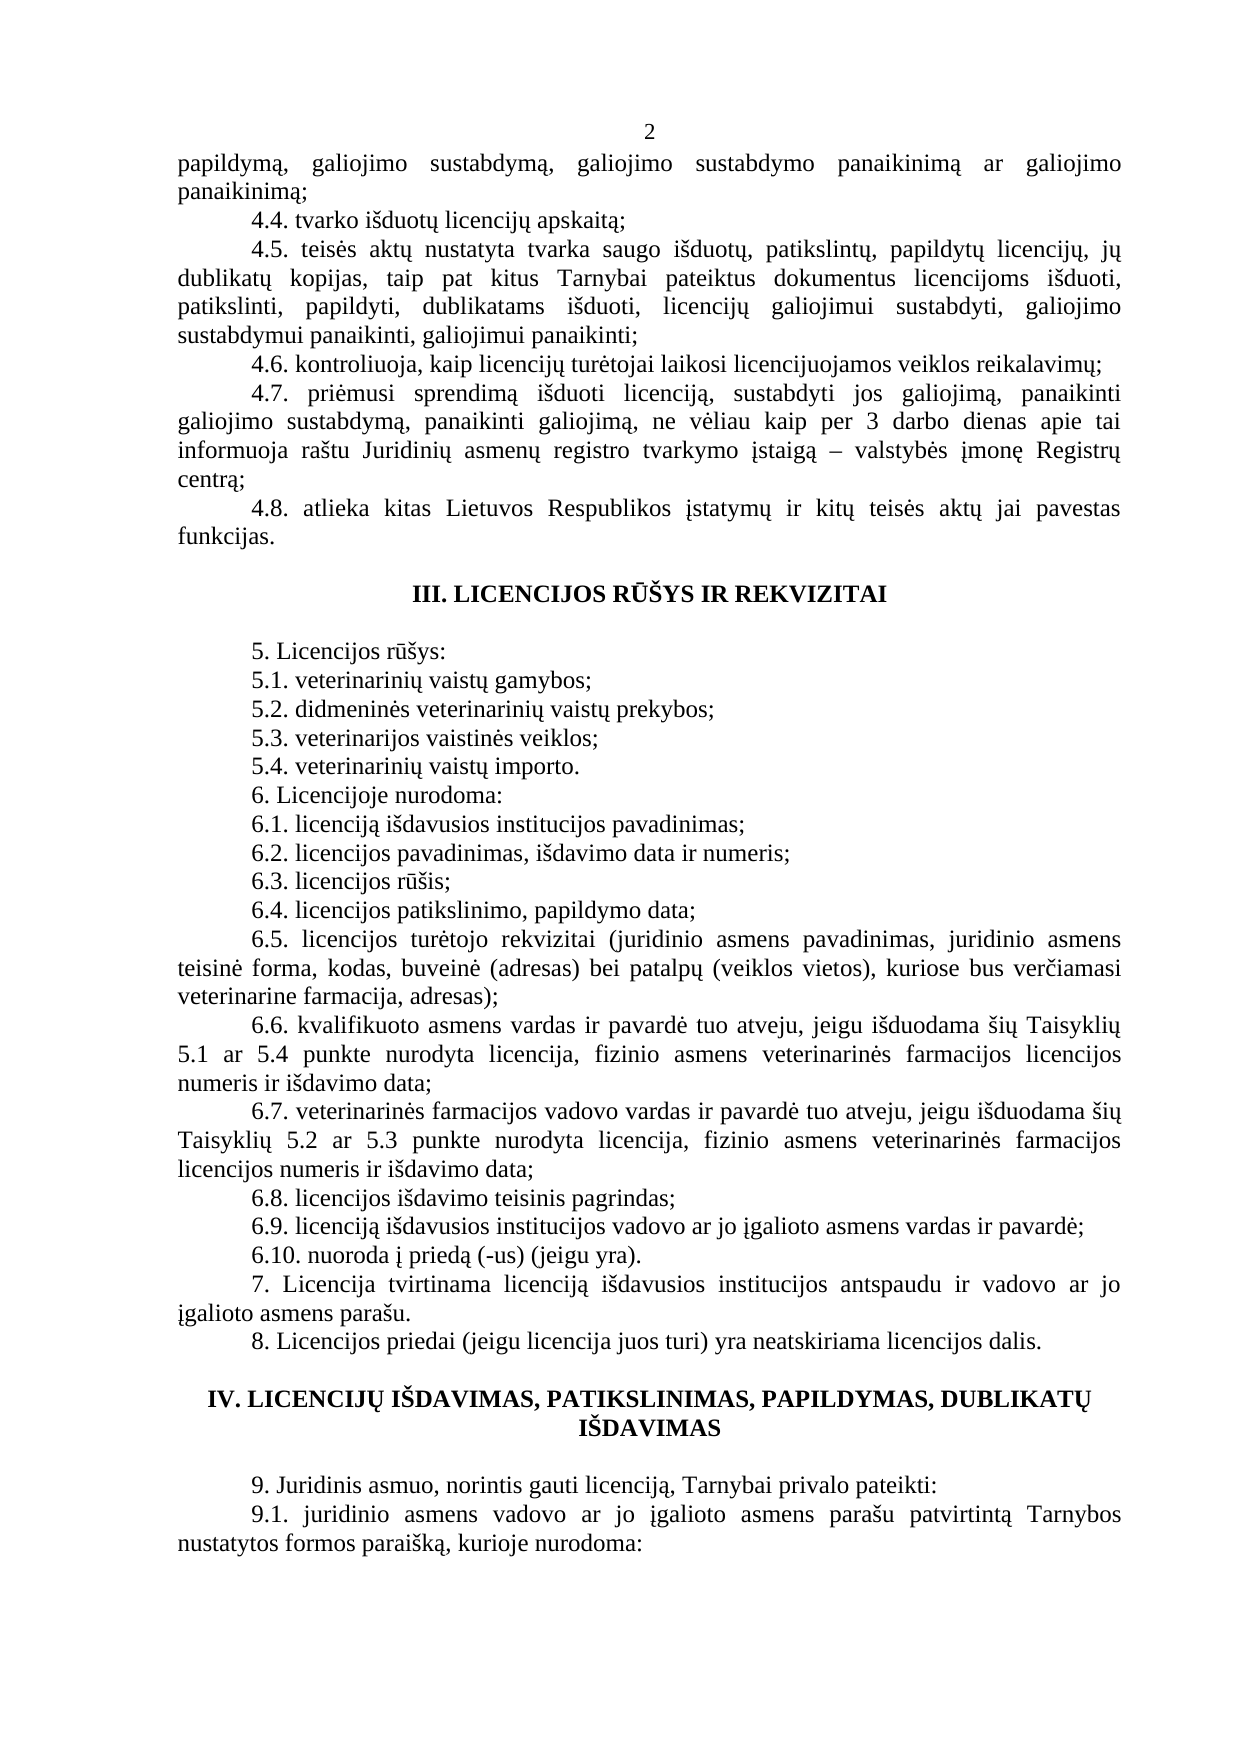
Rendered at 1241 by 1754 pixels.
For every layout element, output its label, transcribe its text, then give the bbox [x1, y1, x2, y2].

text 7. Licencija tvirtinama licenciją išdavusios institucijos antspaudu ir vadovo ar jo įgalioto asmens parašu. [177, 1269, 1122, 1326]
text 6.5. licencijos turėtojo rekvizitai (juridinio asmens pavadinimas, juridinio asmens teisinė forma, kodas, buveinė (adresas) bei patalpų (veiklos vietos), kuriose bus verčiamasi veterinarine farmacija, adresas); [177, 924, 1122, 1010]
text 6. Licencijoje nurodoma: [177, 780, 1122, 809]
text 6.9. licenciją išdavusios institucijos vadovo ar jo įgalioto asmens vardas ir pavardė; [177, 1211, 1122, 1240]
text 6.3. licencijos rūšis; [177, 866, 1122, 895]
text 5. Licencijos rūšys: [177, 636, 1122, 665]
text 6.6. kvalifikuoto asmens vardas ir pavardė tuo atveju, jeigu išduodama šių Taisyklių 5.1 ar 5.4 punkte nurodyta licencija, fizinio asmens veterinarinės farmacijos licencijos numeris ir išdavimo data; [177, 1010, 1122, 1096]
text 8. Licencijos priedai (jeigu licencija juos turi) yra neatskiriama licencijos dalis. [177, 1326, 1122, 1355]
text 6.1. licenciją išdavusios institucijos pavadinimas; [177, 809, 1122, 838]
text 5.1. veterinarinių vaistų gamybos; [177, 665, 1122, 694]
text 6.2. licencijos pavadinimas, išdavimo data ir numeris; [177, 838, 1122, 866]
text 5.3. veterinarijos vaistinės veiklos; [177, 723, 1122, 751]
text III. LICENCIJos RŪŠYS IR REKVIZITAI [177, 579, 1122, 608]
text 4.4. tvarko išduotų licencijų apskaitą; [177, 205, 1122, 234]
text 9.1. juridinio asmens vadovo ar jo įgalioto asmens parašu patvirtintą Tarnybos nustatytos formos paraišką, kurioje nurodoma: [177, 1499, 1122, 1556]
text IV. LICENCIJŲ IŠDAVIMAS, PATIKSLINIMAS, PAPILDYMAS, DUBLIKATŲ IŠDAVIMAS [177, 1384, 1122, 1441]
text 4.5. teisės aktų nustatyta tvarka saugo išduotų, patikslintų, papildytų licencijų, jų dublikatų kopijas, taip pat kitus Tarnybai pateiktus dokumentus licencijoms išduoti, patikslinti, papildyti, dublikatams išduoti, licencijų galiojimui sustabdyti, galiojimo sustabdymui panaikinti, galiojimui panaikinti; [177, 234, 1122, 349]
text 6.8. licencijos išdavimo teisinis pagrindas; [177, 1183, 1122, 1211]
text 4.6. kontroliuoja, kaip licencijų turėtojai laikosi licencijuojamos veiklos reikalavimų; [177, 349, 1122, 378]
text 5.2. didmeninės veterinarinių vaistų prekybos; [177, 694, 1122, 723]
text 4.7. priėmusi sprendimą išduoti licenciją, sustabdyti jos galiojimą, panaikinti galiojimo sustabdymą, panaikinti galiojimą, ne vėliau kaip per 3 darbo dienas apie tai informuoja raštu Juridinių asmenų registro tvarkymo įstaigą – valstybės įmonę Registrų centrą; [177, 378, 1122, 493]
text 6.10. nuoroda į priedą (-us) (jeigu yra). [177, 1240, 1122, 1269]
text 5.4. veterinarinių vaistų importo. [177, 751, 1122, 780]
text 6.7. veterinarinės farmacijos vadovo vardas ir pavardė tuo atveju, jeigu išduodama šių Taisyklių 5.2 ar 5.3 punkte nurodyta licencija, fizinio asmens veterinarinės farmacijos licencijos numeris ir išdavimo data; [177, 1096, 1122, 1183]
text 6.4. licencijos patikslinimo, papildymo data; [177, 895, 1122, 924]
text papildymą, galiojimo sustabdymą, galiojimo sustabdymo panaikinimą ar galiojimo panaikinimą; [177, 148, 1122, 205]
text 4.8. atlieka kitas Lietuvos Respublikos įstatymų ir kitų teisės aktų jai pavestas funkcijas. [177, 493, 1122, 550]
text 9. Juridinis asmuo, norintis gauti licenciją, Tarnybai privalo pateikti: [177, 1470, 1122, 1499]
